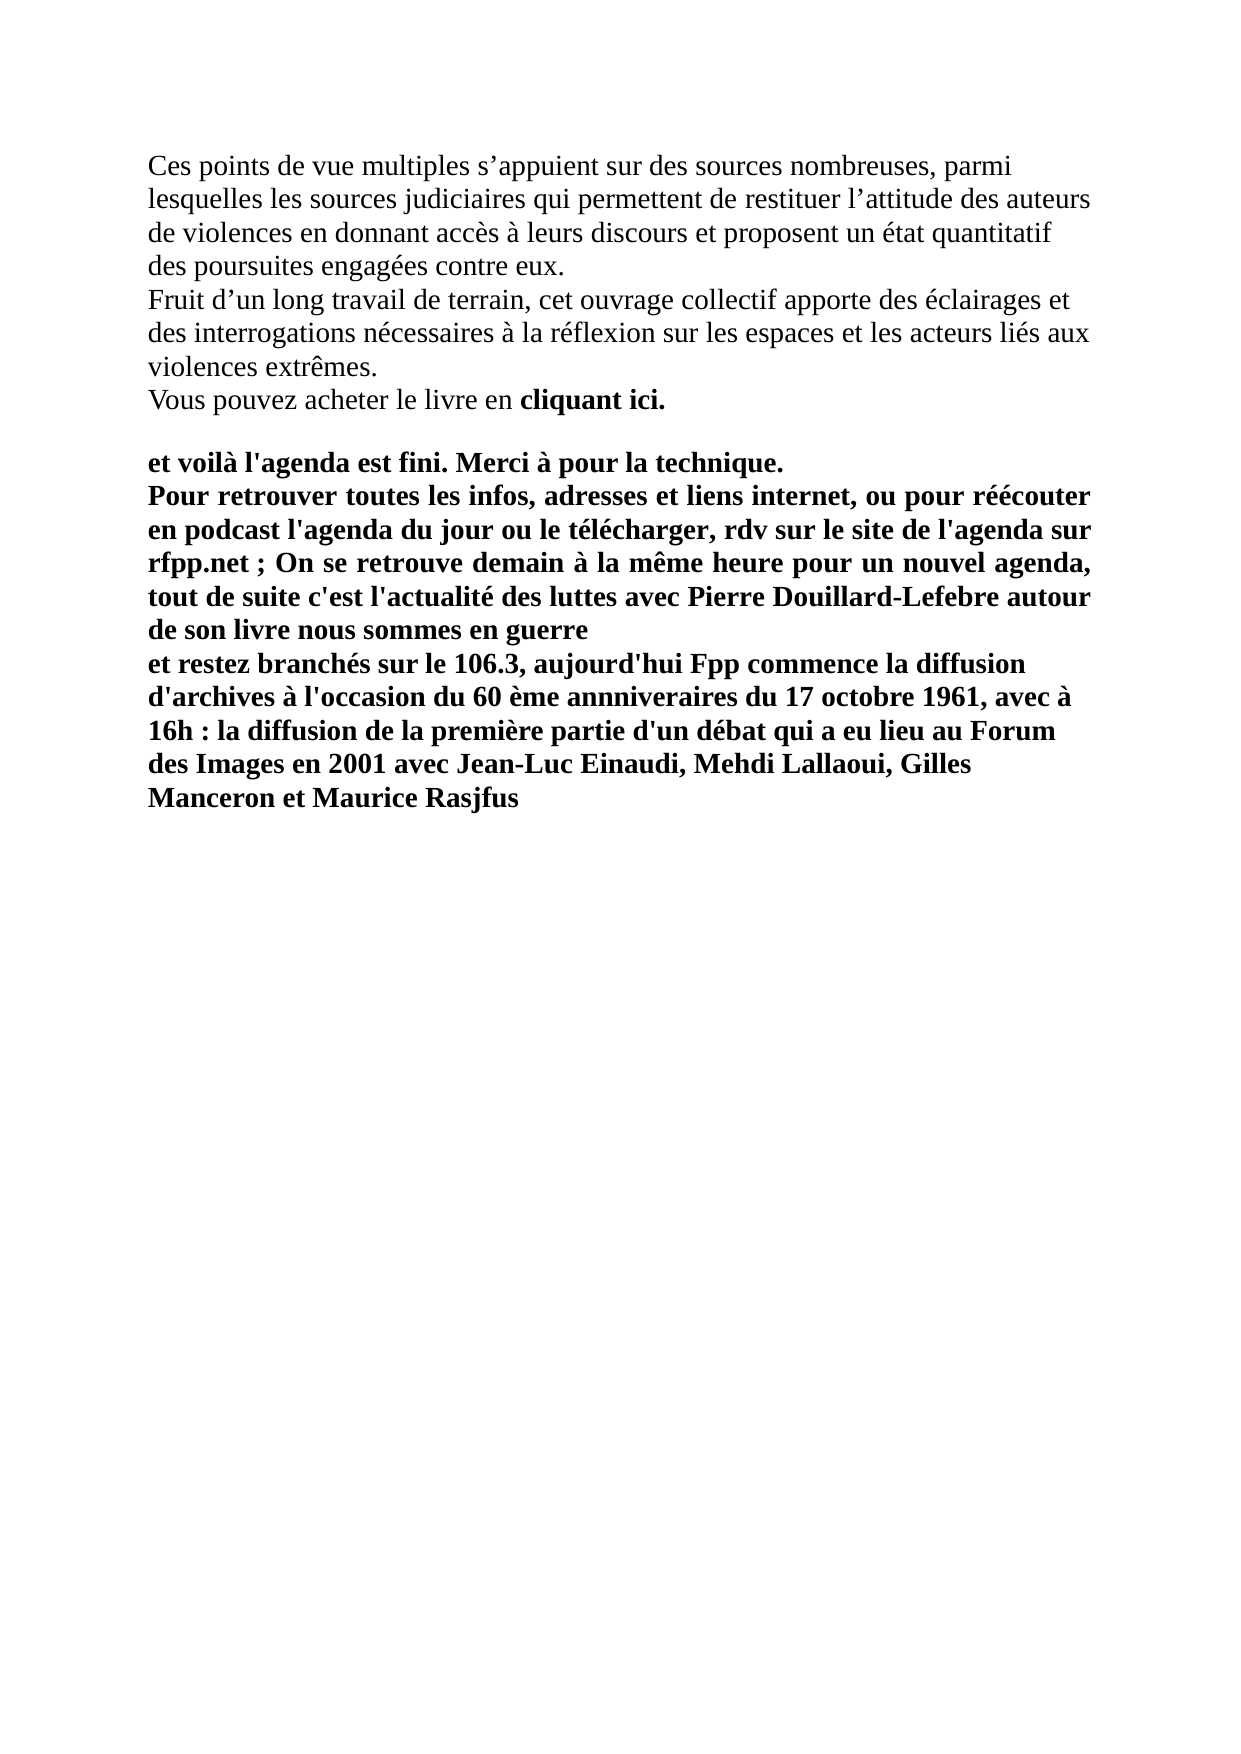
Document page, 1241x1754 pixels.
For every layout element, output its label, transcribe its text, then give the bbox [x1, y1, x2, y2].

text Ces points de vue multiples s’appuient sur des sources nombreuses, parmi lesquelles les sources judiciaires qui permettent de restituer l’attitude des auteurs de violences en donnant accès à leurs discours et proposent un état quantitatif des poursuites engagées contre eux. Fruit d’un long travail de terrain, cet ouvrage collectif apporte des éclairages et des interrogations nécessaires à la réflexion sur les espaces et les acteurs liés aux violences extrêmes. Vous pouvez acheter le livre en cliquant ici. [148, 148, 1093, 445]
text Pour retrouver toutes les infos, adresses et liens internet, ou pour réécouter en podcast l'agenda du jour ou le télécharger, rdv sur le site de l'agenda sur rfpp.net ; On se retrouve demain à la même heure pour un nouvel agenda, tout de suite c'est l'actualité des luttes avec Pierre Douillard-Lefebre autour de son livre nous sommes en guerre [148, 478, 1093, 646]
text et voilà l'agenda est fini. Merci à pour la technique. [148, 445, 1093, 478]
text et restez branchés sur le 106.3, aujourd'hui Fpp commence la diffusion d'archives à l'occasion du 60 ème annniveraires du 17 octobre 1961, avec à 16h : la diffusion de la première partie d'un débat qui a eu lieu au Forum des Images en 2001 avec Jean-Luc Einaudi, Mehdi Lallaoui, Gilles Manceron et Maurice Rasjfus [148, 646, 1093, 814]
